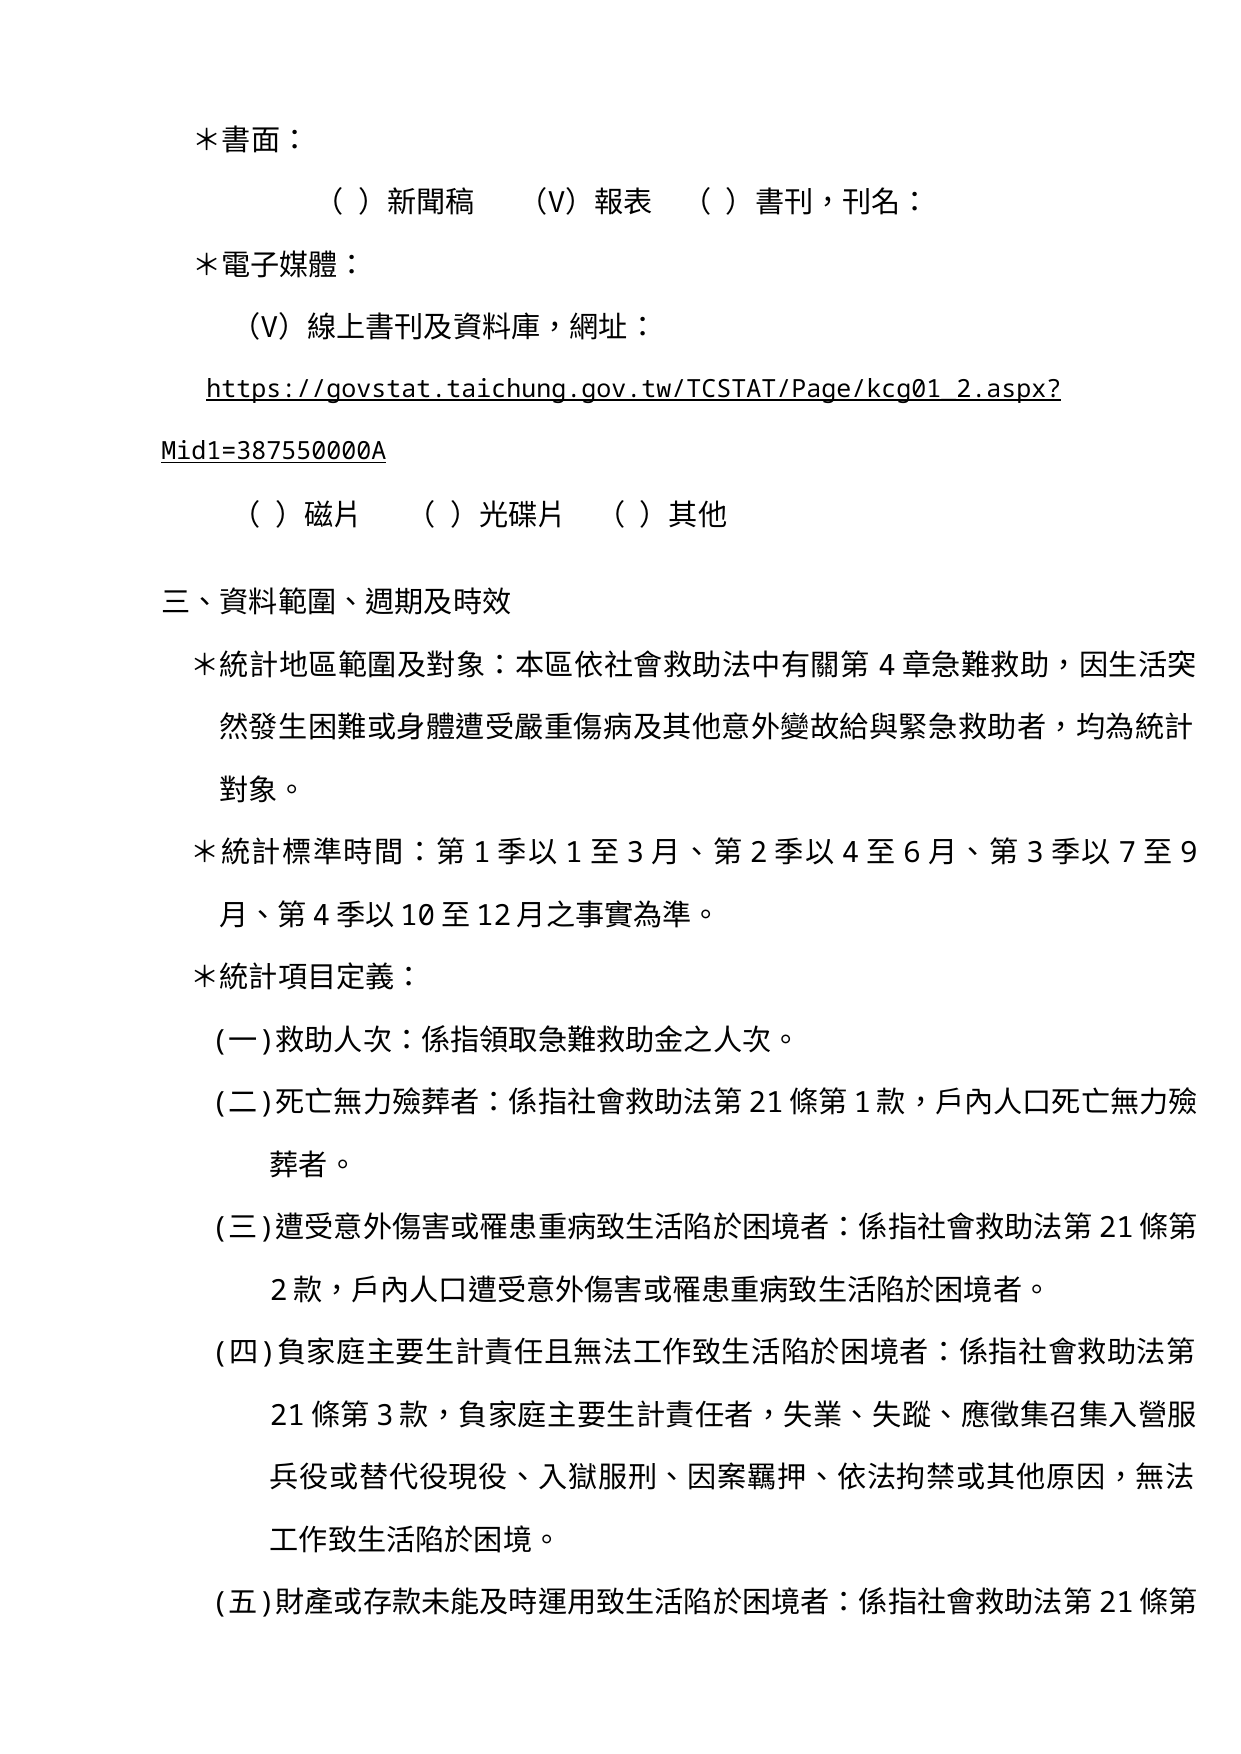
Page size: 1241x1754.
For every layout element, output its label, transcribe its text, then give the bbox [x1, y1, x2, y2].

table_header 資料表期：113年第1季起適用 統計資料背景說明 資料種類：社會救助統計 資料項目：臺中市北區辦理急難救助概況 一、發布及編製機關單位 ＊發布機關、單位：臺中市北區區公所會計室 ＊編製單位：臺中市北區區公所社會課 ＊聯絡電話：04-22314031#153 ＊傳真：04-22356648 ＊電子信箱： nt5013@taichung.gov.tw 二、發布形式 口頭： （ ）記者會或說明會 書面： （ ）新聞稿 （V）報表 （ ）書刊，刊名： ＊電子媒體： （V）線上書刊及資料庫，網址： https://govstat.taichung.gov.tw/TCSTAT/Page/kcg01_2.aspx?Mid1=387550000A （ ）磁片 （ ）光碟片 （ ）其他 三、資料範圍、週期及時效 ＊統計地區範圍及對象：本區依社會救助法中有關第4章急難救助，因生活突然發生困難或身體遭受嚴重傷病及其他意外變故給與緊急救助者，均為統計對象。 ＊統計標準時間：第1季以1至3月、第2季以4至6月、第3季以7至9月、第4季以10至12月之事實為準。 ＊統計項目定義： (一)救助人次：係指領取急難救助金之人次。 (二)死亡無力殮葬者：係指社會救助法第21條第1款，戶內人口死亡無力殮葬者。 (三)遭受意外傷害或罹患重病致生活陷於困境者：係指社會救助法第21條第2款，戶內人口遭受意外傷害或罹患重病致生活陷於困境者。 (四)負家庭主要生計責任且無法工作致生活陷於困境者：係指社會救助法第21條第3款，負家庭主要生計責任者，失業、失蹤、應徵集召集入營服兵役或替代役現役、入獄服刑、因案羈押、依法拘禁或其他原因，無法工作致生活陷於困境。 (五)財產或存款未能及時運用致生活陷於困境者：係指社會救助法第21條第4款，財產或存款帳戶因遭強制執行、凍結或其他原因未能及時運用，致生活陷於困境。 (六)其他遭遇重大變故者：係指社會救助法第21條第5款，其他因遭遇重大變故，致生活陷於困境，經市府社會局及本所訪視評估，認定確有救助需要者。 (七)川資突然發生困難者：係指社會救助法第22條，流落外地，缺乏車資返鄉者，市府社會局得依其申請酌予救助。 (八)無遺屬與遺產葬埋者：係指社會救助法第24條，死亡而無遺屬與遺產者，應由本所辦理葬埋。 ＊統計單位：人次、元。 ＊統計分類： (一)縱項目：依「民眾及其急難救助類別」、「榮民」及「民眾、榮民具原住民身分救助人次」分。 (二)橫項目：依「救助人次」及「救助金額」分。 ＊發布週期：季。 ＊時效：13日。 ＊資料變革：無。 四、公開資料發布訊息 ＊預告發布日期：每季終了13日。(原訂預告發布日期如遇例假日或國定假日則延至下一個工作日發布) ＊同步發送單位：臺中市政府主計處。 五、資料品質 ＊統計指標編製方法與資料來源說明：本所社會課依據臺中市急難救助申請書資料編製。 ＊統計資料交叉查核及確保資料合理性之機制：由電腦系統自動進行加總交叉查核。 六、須注意及預定改變之事項：表號10720-04-01-3。 七、其他事項：無。 [150, 96, 1209, 1621]
